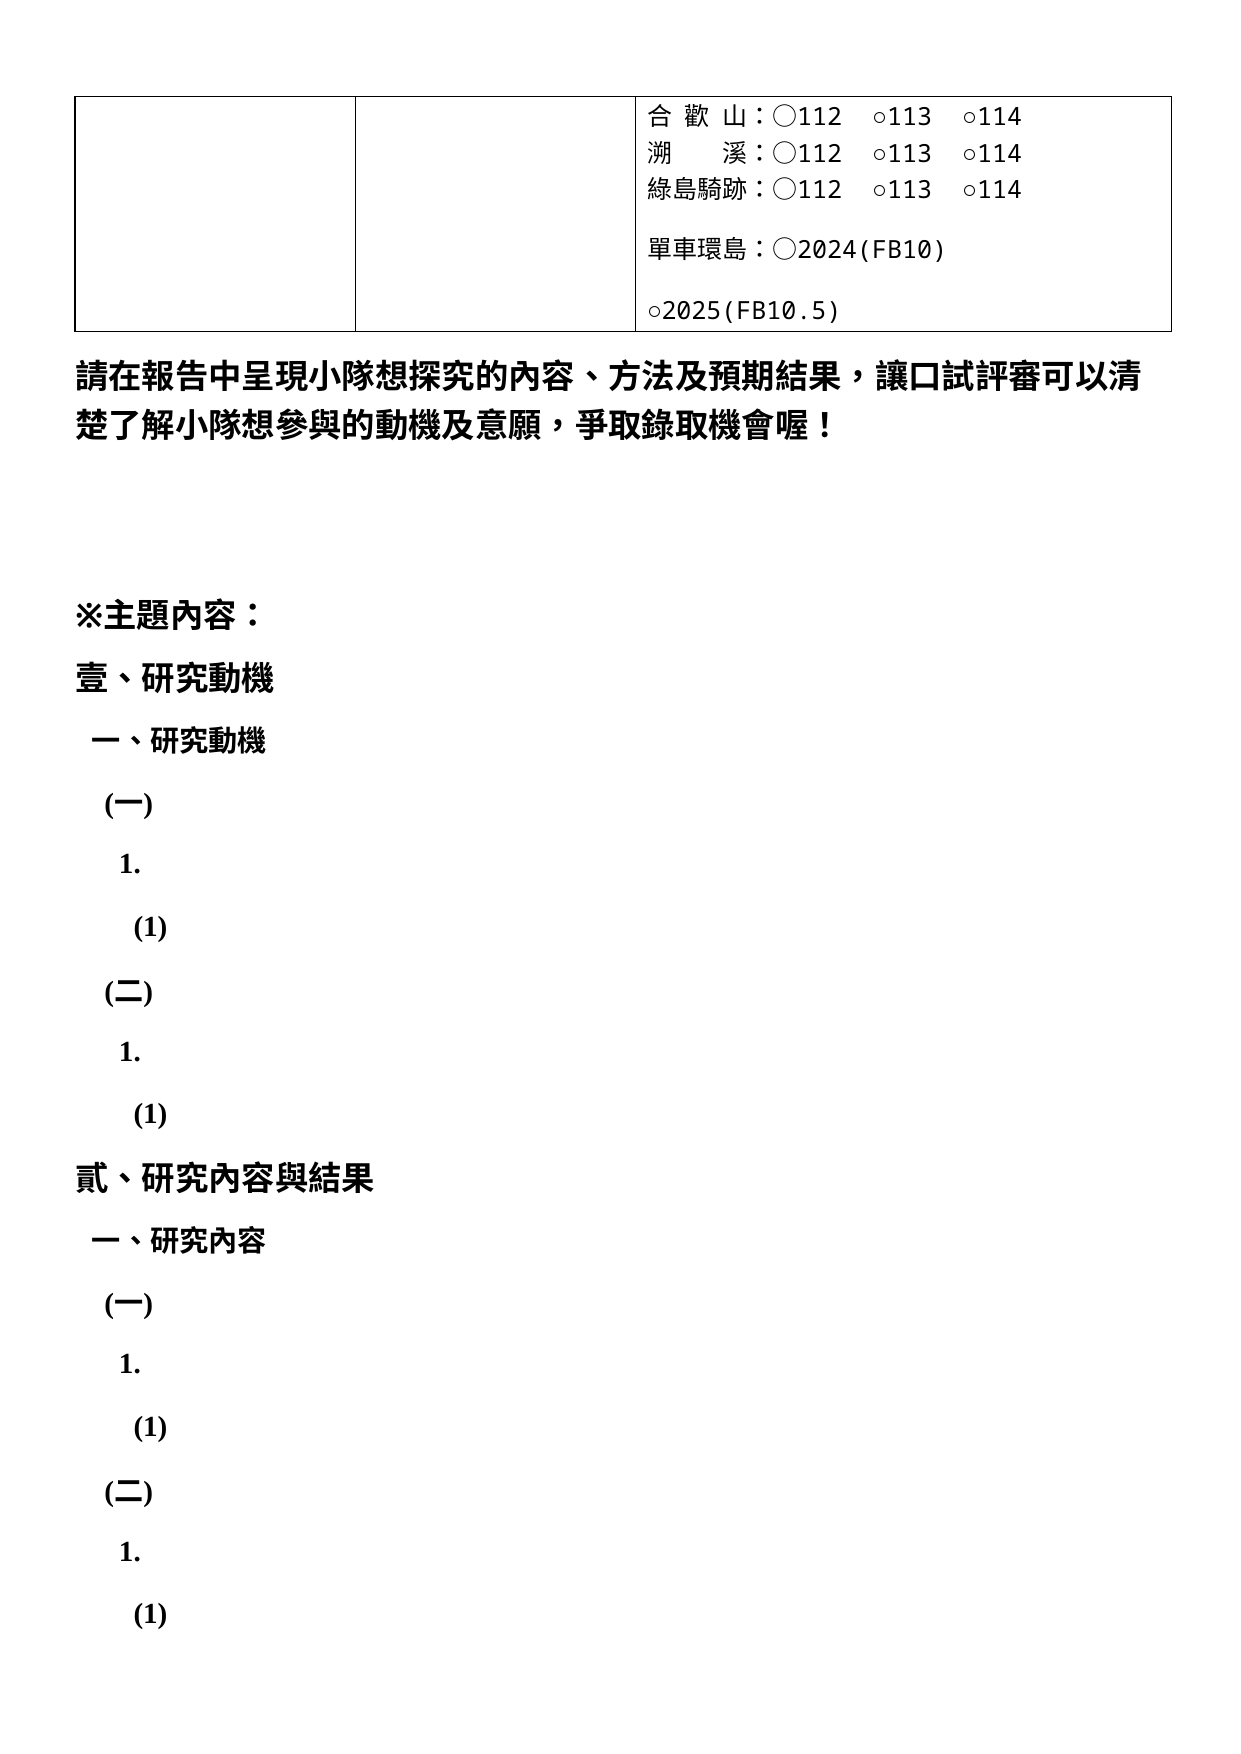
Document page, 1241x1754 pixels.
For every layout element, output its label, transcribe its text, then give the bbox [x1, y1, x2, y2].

table_cell [76, 97, 355, 331]
text (1) [75, 1072, 1165, 1134]
text 1. [75, 1509, 1165, 1572]
text (一) [75, 1259, 1165, 1322]
table_cell [356, 97, 635, 331]
text ※主題內容： [75, 572, 1165, 634]
text 一、研究動機 [75, 697, 1165, 759]
table_cell 合 歡 山：○112 ○113 ○114 溯 溪：○112 ○113 ○114 綠島騎跡：○112 ○113 ○114 單車環島：○2024(FB10) ○2025(FB10.5) [636, 97, 1171, 331]
text 1. [75, 1009, 1165, 1072]
text 1. [75, 1322, 1165, 1384]
text (一) [75, 759, 1165, 822]
text (1) [75, 1384, 1165, 1447]
text (1) [75, 1572, 1165, 1634]
text (二) [75, 1447, 1165, 1509]
text 一、研究內容 [75, 1197, 1165, 1259]
text (二) [75, 947, 1165, 1009]
text 1. [75, 822, 1165, 884]
text 請在報告中呈現小隊想探究的內容、方法及預期結果，讓口試評審可以清楚了解小隊想參與的動機及意願，爭取錄取機會喔！ [75, 350, 1165, 447]
text 貳、研究內容與結果 [75, 1134, 1165, 1197]
text (1) [75, 884, 1165, 947]
text 壹、研究動機 [75, 634, 1165, 697]
